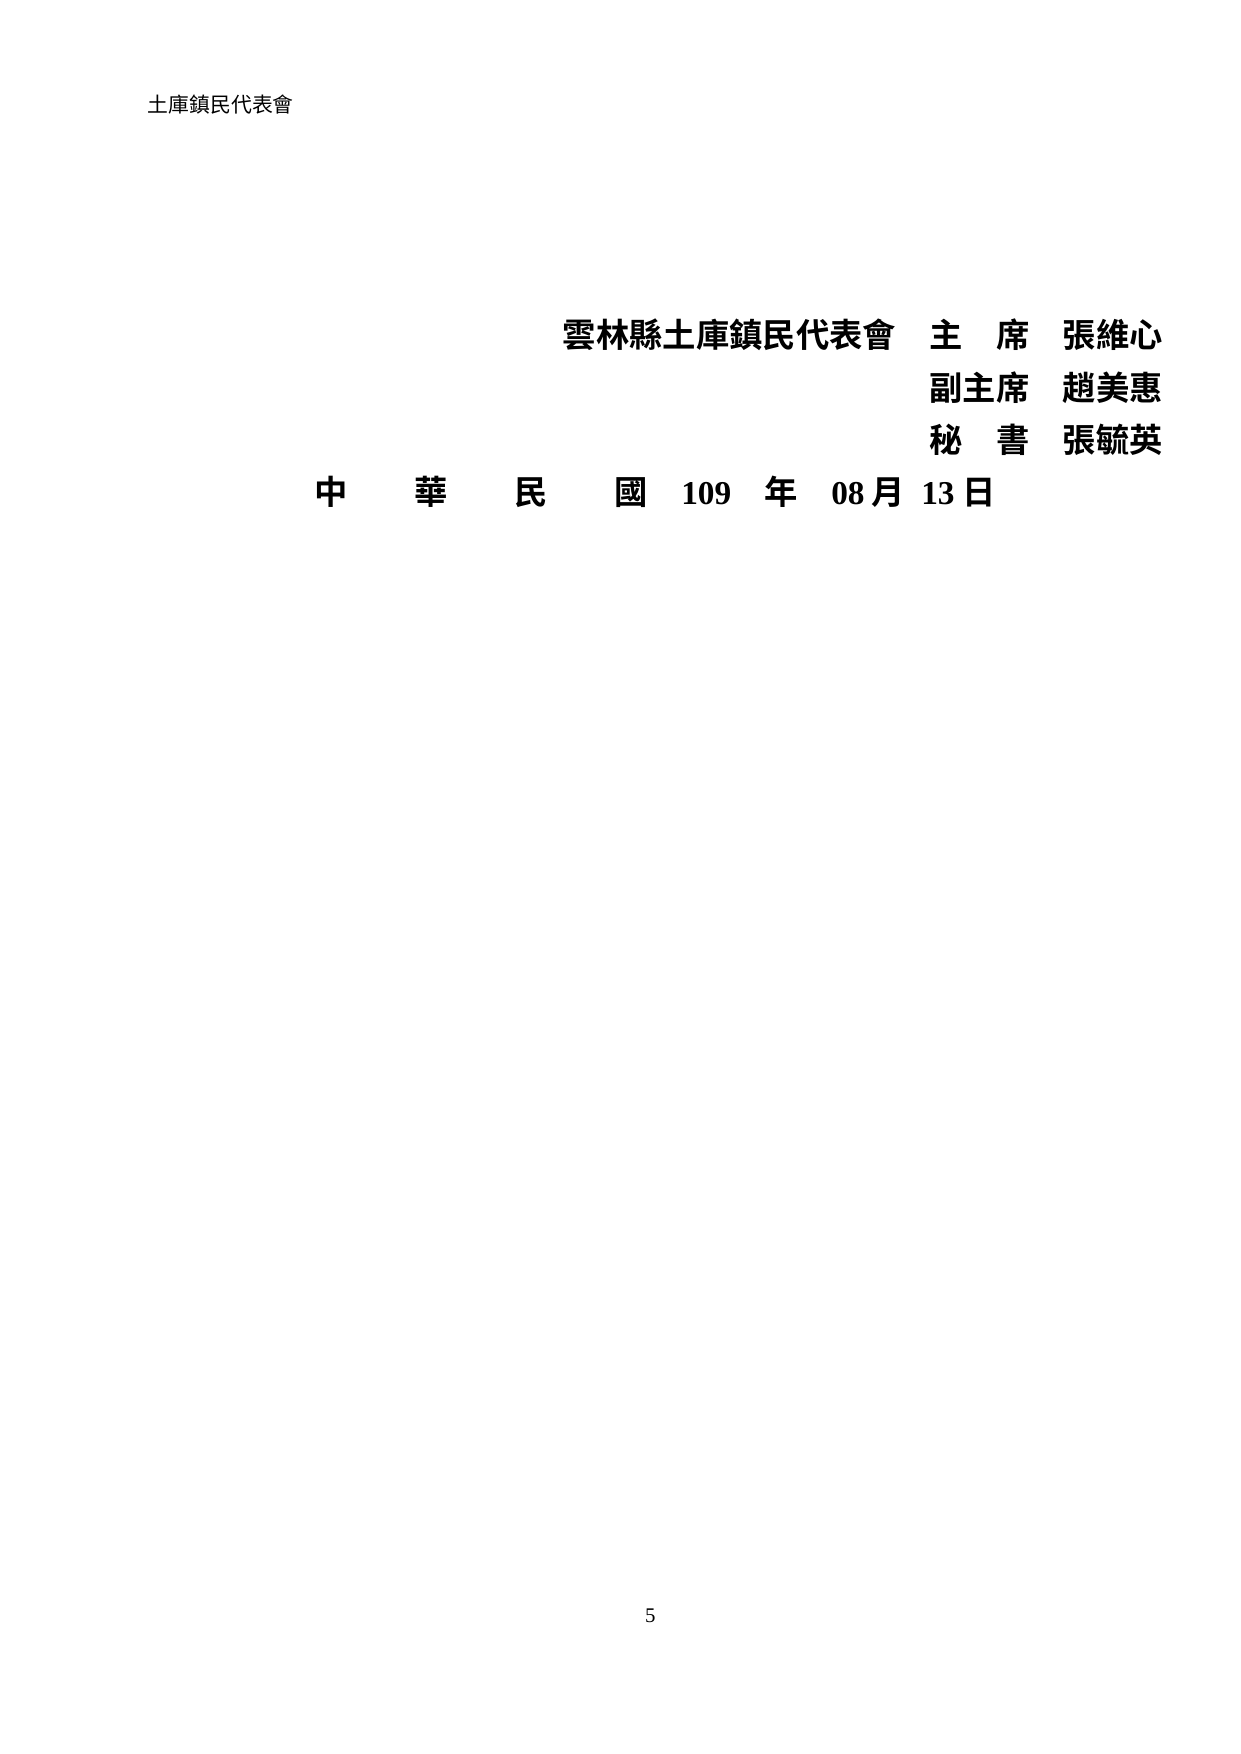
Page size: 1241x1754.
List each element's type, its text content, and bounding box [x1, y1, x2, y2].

text 副主席 趙美惠 [148, 358, 1162, 410]
text 中 華 民 國 109 年 08月 13 日 [148, 462, 1162, 514]
text 秘 書 張毓英 [148, 410, 1162, 462]
text 雲林縣土庫鎮民代表會 主 席 張維心 [148, 306, 1162, 358]
